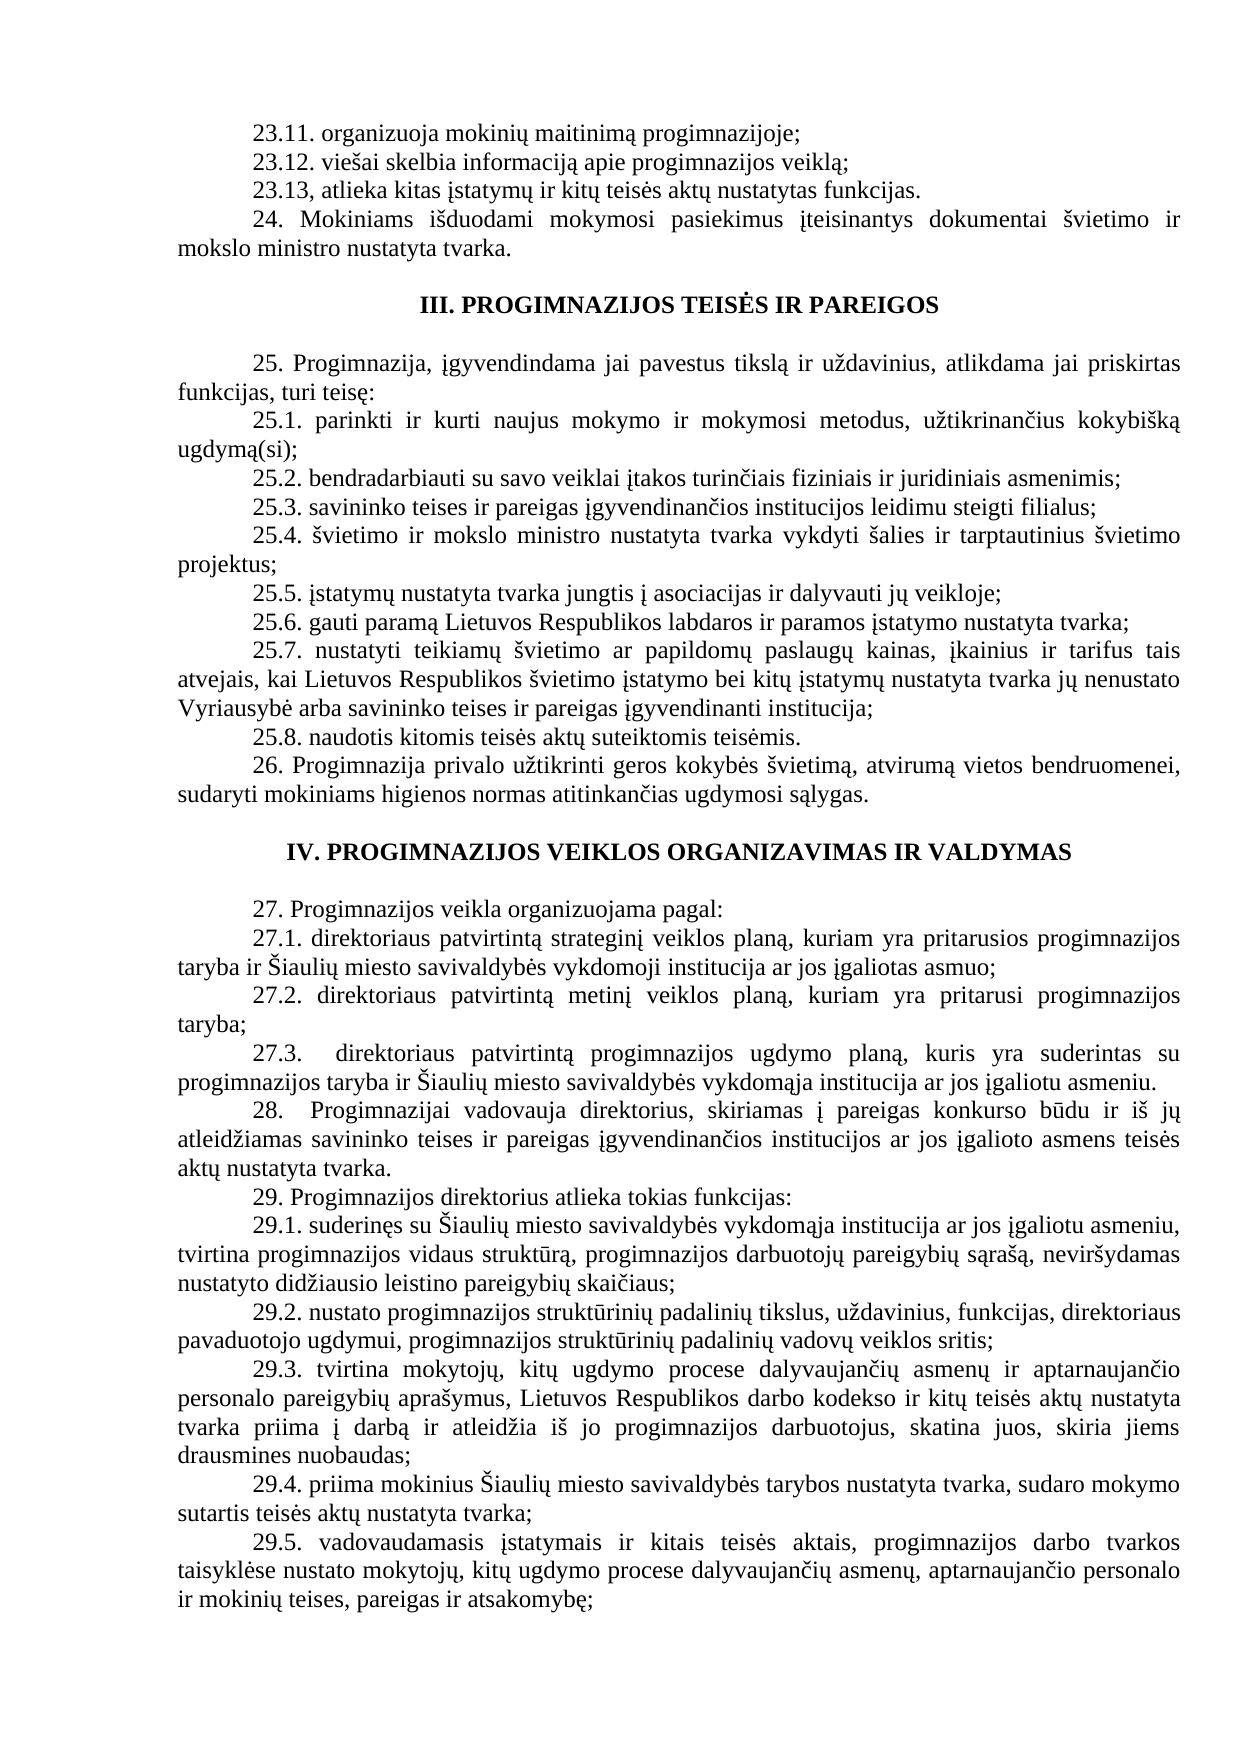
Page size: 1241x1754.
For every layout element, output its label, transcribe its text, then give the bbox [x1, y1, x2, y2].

text 25. Progimnazija, įgyvendindama jai pavestus tikslą ir uždavinius, atlikdama jai priskirtas funkcijas, turi teisę: [177, 348, 1181, 406]
text IV. PROGIMNAZIJOS VEIKLOS ORGANIZAVIMAS IR VALDYMAS [177, 837, 1181, 866]
text 29.1. suderinęs su Šiaulių miesto savivaldybės vykdomąja institucija ar jos įgaliotu asmeniu, tvirtina progimnazijos vidaus struktūrą, progimnazijos darbuotojų pareigybių sąrašą, neviršydamas nustatyto didžiausio leistino pareigybių skaičiaus; [177, 1211, 1181, 1297]
text 23.13, atlieka kitas įstatymų ir kitų teisės aktų nustatytas funkcijas. [177, 176, 1181, 204]
text 25.2. bendradarbiauti su savo veiklai įtakos turinčiais fiziniais ir juridiniais asmenimis; [177, 463, 1181, 492]
text 29.3. tvirtina mokytojų, kitų ugdymo procese dalyvaujančių asmenų ir aptarnaujančio personalo pareigybių aprašymus, Lietuvos Respublikos darbo kodekso ir kitų teisės aktų nustatyta tvarka priima į darbą ir atleidžia iš jo progimnazijos darbuotojus, skatina juos, skiria jiems drausmines nuobaudas; [177, 1354, 1181, 1469]
text 25.4. švietimo ir mokslo ministro nustatyta tvarka vykdyti šalies ir tarptautinius švietimo projektus; [177, 521, 1181, 578]
text 23.11. organizuoja mokinių maitinimą progimnazijoje; [177, 118, 1181, 147]
text 27. Progimnazijos veikla organizuojama pagal: [177, 894, 1181, 923]
text 29.2. nustato progimnazijos struktūrinių padalinių tikslus, uždavinius, funkcijas, direktoriaus pavaduotojo ugdymui, progimnazijos struktūrinių padalinių vadovų veiklos sritis; [177, 1297, 1181, 1354]
text 25.1. parinkti ir kurti naujus mokymo ir mokymosi metodus, užtikrinančius kokybišką ugdymą(si); [177, 406, 1181, 463]
text 25.7. nustatyti teikiamų švietimo ar papildomų paslaugų kainas, įkainius ir tarifus tais atvejais, kai Lietuvos Respublikos švietimo įstatymo bei kitų įstatymų nustatyta tvarka jų nenustato Vyriausybė arba savininko teises ir pareigas įgyvendinanti institucija; [177, 636, 1181, 722]
text 25.3. savininko teises ir pareigas įgyvendinančios institucijos leidimu steigti filialus; [177, 492, 1181, 521]
text 25.5. įstatymų nustatyta tvarka jungtis į asociacijas ir dalyvauti jų veikloje; [177, 578, 1181, 607]
text III. PROGIMNAZIJOS TEISĖS IR PAREIGOS [177, 291, 1181, 319]
text 28. Progimnazijai vadovauja direktorius, skiriamas į pareigas konkurso būdu ir iš jų atleidžiamas savininko teises ir pareigas įgyvendinančios institucijos ar jos įgalioto asmens teisės aktų nustatyta tvarka. [177, 1096, 1181, 1182]
text 29.5. vadovaudamasis įstatymais ir kitais teisės aktais, progimnazijos darbo tvarkos taisyklėse nustato mokytojų, kitų ugdymo procese dalyvaujančių asmenų, aptarnaujančio personalo ir mokinių teises, pareigas ir atsakomybę; [177, 1527, 1181, 1613]
text 24. Mokiniams išduodami mokymosi pasiekimus įteisinantys dokumentai švietimo ir mokslo ministro nustatyta tvarka. [177, 204, 1181, 262]
text 29. Progimnazijos direktorius atlieka tokias funkcijas: [177, 1182, 1181, 1211]
text 27.1. direktoriaus patvirtintą strateginį veiklos planą, kuriam yra pritarusios progimnazijos taryba ir Šiaulių miesto savivaldybės vykdomoji institucija ar jos įgaliotas asmuo; [177, 923, 1181, 981]
text 29.4. priima mokinius Šiaulių miesto savivaldybės tarybos nustatyta tvarka, sudaro mokymo sutartis teisės aktų nustatyta tvarka; [177, 1469, 1181, 1527]
text 27.2. direktoriaus patvirtintą metinį veiklos planą, kuriam yra pritarusi progimnazijos taryba; [177, 981, 1181, 1038]
text 23.12. viešai skelbia informaciją apie progimnazijos veiklą; [177, 147, 1181, 176]
text 25.6. gauti paramą Lietuvos Respublikos labdaros ir paramos įstatymo nustatyta tvarka; [177, 607, 1181, 636]
text 26. Progimnazija privalo užtikrinti geros kokybės švietimą, atvirumą vietos bendruomenei, sudaryti mokiniams higienos normas atitinkančias ugdymosi sąlygas. [177, 751, 1181, 808]
text 25.8. naudotis kitomis teisės aktų suteiktomis teisėmis. [177, 722, 1181, 751]
text 27.3. direktoriaus patvirtintą progimnazijos ugdymo planą, kuris yra suderintas su progimnazijos taryba ir Šiaulių miesto savivaldybės vykdomąja institucija ar jos įgaliotu asmeniu. [177, 1038, 1181, 1096]
